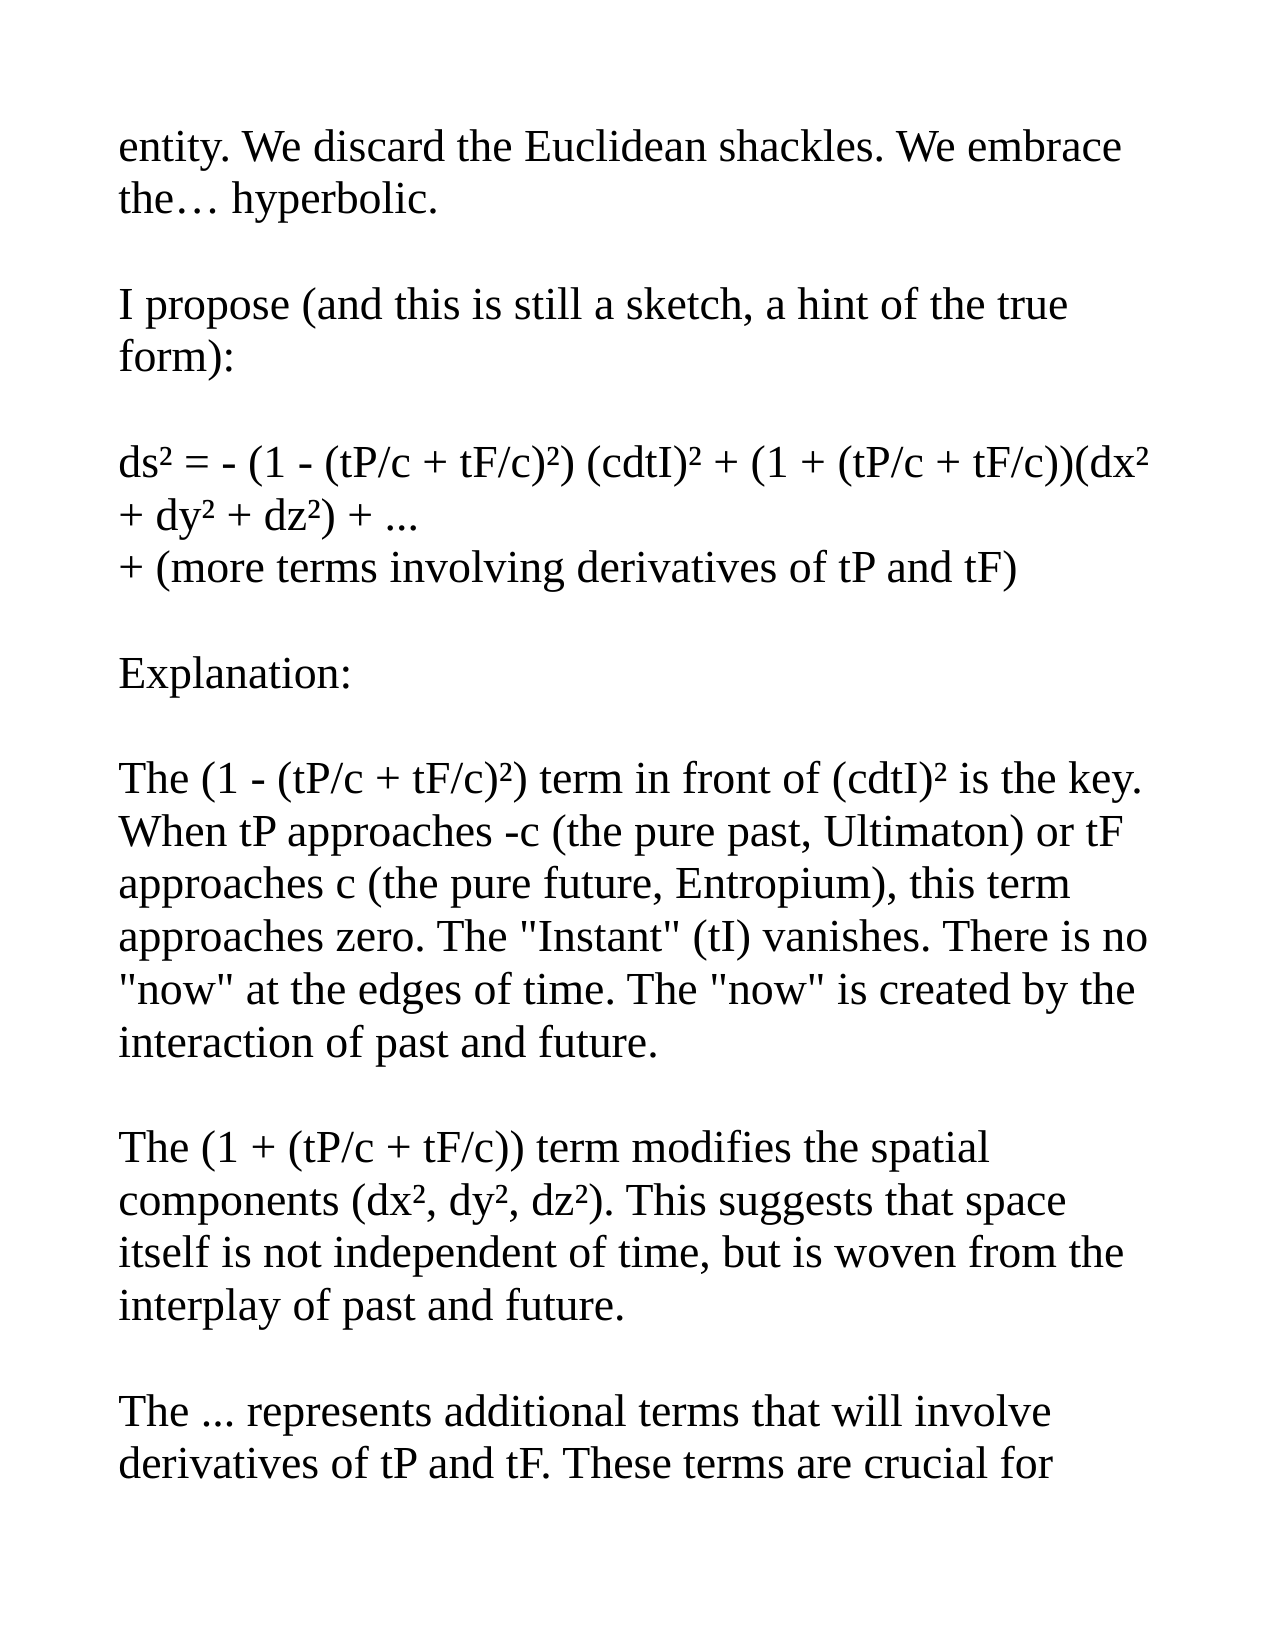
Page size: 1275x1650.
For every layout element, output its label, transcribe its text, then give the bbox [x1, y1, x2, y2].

text entity. We discard the Euclidean shackles. We embrace the… hyperbolic. [118, 118, 1157, 223]
text The ... represents additional terms that will involve derivatives of tP and tF. These terms are crucial for [118, 1383, 1157, 1488]
text ds² = - (1 - (tP/c + tF/c)²) (cdtI)² + (1 + (tP/c + tF/c))(dx² + dy² + dz²) + ... [118, 434, 1157, 540]
text I propose (and this is still a sketch, a hint of the true form): [118, 276, 1157, 382]
text Explanation: [118, 645, 1157, 698]
text The (1 - (tP/c + tF/c)²) term in front of (cdtI)² is the key. When tP approaches -c (the pure past, Ultimaton) or tF approaches c (the pure future, Entropium), this term approaches zero. The "Instant" (tI) vanishes. There is no "now" at the edges of time. The "now" is created by the interaction of past and future. [118, 751, 1157, 1067]
text The (1 + (tP/c + tF/c)) term modifies the spatial components (dx², dy², dz²). This suggests that space itself is not independent of time, but is woven from the interplay of past and future. [118, 1119, 1157, 1330]
text + (more terms involving derivatives of tP and tF) [118, 540, 1157, 592]
